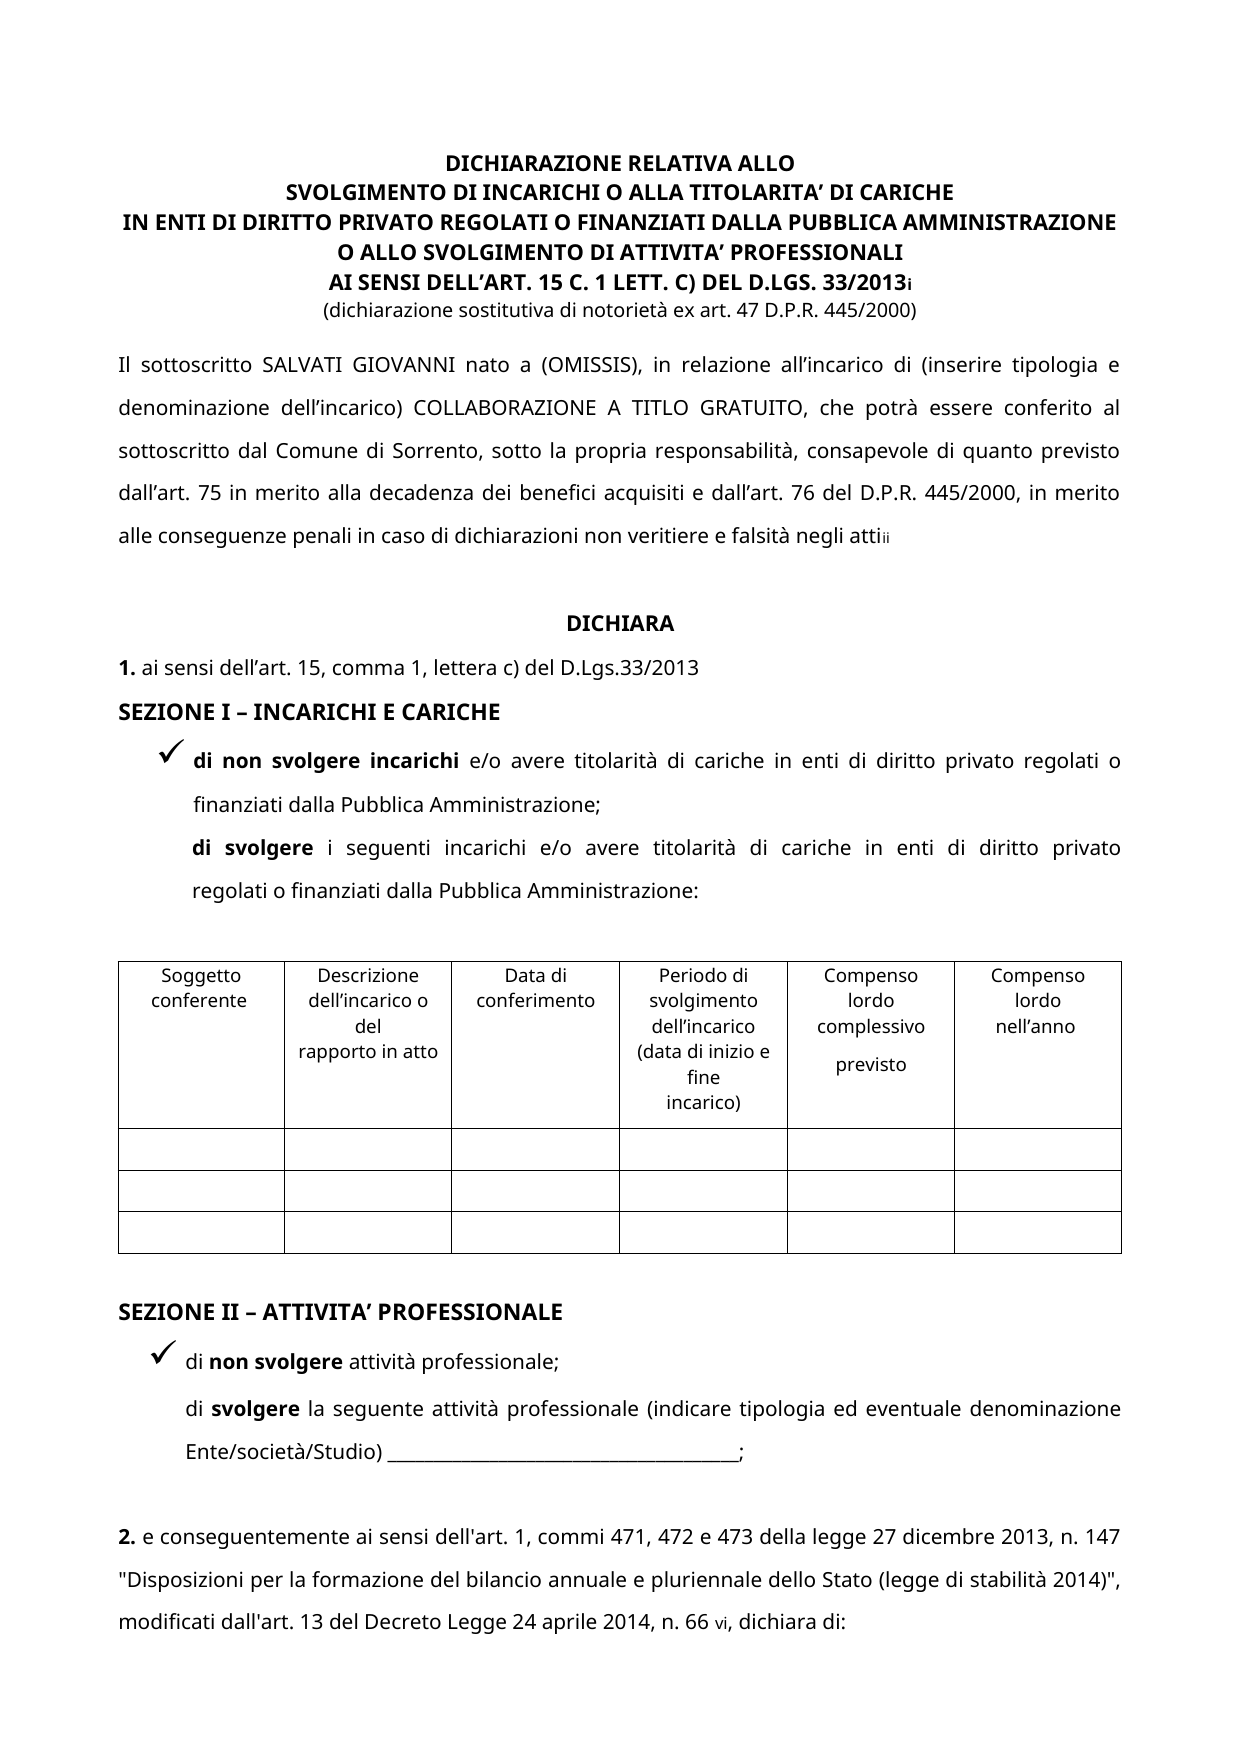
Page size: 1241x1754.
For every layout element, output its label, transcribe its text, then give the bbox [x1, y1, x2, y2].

table_cell [620, 1171, 787, 1211]
table_cell [285, 1129, 451, 1170]
table_cell [452, 1171, 619, 1211]
text 1. ai sensi dell’art. 15, comma 1, lettera c) del D.Lgs.33/2013 [118, 653, 1122, 681]
text 2. e conseguentemente ai sensi dell'art. 1, commi 471, 472 e 473 della legge 27 dicembre 2013, n. 147 "Disposizioni per la formazione del bilancio annuale e pluriennale dello Stato (legge di stabilità 2014)", modificati dall'art. 13 del Decreto Legge 24 aprile 2014, n. 66 vi, dichiara di: [118, 1522, 1122, 1636]
table_cell [452, 1129, 619, 1170]
text SEZIONE II – ATTIVITA’ PROFESSIONALE [118, 1296, 1122, 1328]
table_header Data di conferimento [452, 962, 619, 1128]
table_cell [620, 1129, 787, 1170]
table_cell [119, 1171, 284, 1211]
table_header Periodo di svolgimento dell’incarico (data di inizio e fine incarico) [620, 962, 787, 1128]
table_cell [955, 1212, 1121, 1253]
table_cell [119, 1129, 284, 1170]
text AI SENSI DELL’ART. 15 C. 1 LETT. C) DEL D.LGS. 33/2013i [118, 267, 1122, 297]
table_cell [955, 1129, 1121, 1170]
table_header Compenso lordo nell’anno [955, 962, 1121, 1128]
text SVOLGIMENTO DI INCARICHI O ALLA TITOLARITA’ DI CARICHE [118, 177, 1122, 207]
table_header Descrizione dell’incarico o del rapporto in atto [285, 962, 451, 1128]
text IN ENTI DI DIRITTO PRIVATO REGOLATI O FINANZIATI DALLA PUBBLICA AMMINISTRAZIONE O ALLO SVOLGIMENTO DI ATTIVITA’ PROFESSIONALI [118, 207, 1122, 267]
list di non svolgere attività professionale; [148, 1343, 1122, 1377]
table_cell [452, 1212, 619, 1253]
table_cell [955, 1171, 1121, 1211]
table_cell [285, 1171, 451, 1211]
text SEZIONE I – INCARICHI E CARICHE [118, 696, 1122, 727]
text di svolgere la seguente attività professionale (indicare tipologia ed eventuale denominazione Ente/società/Studio) ______________________________________; [185, 1394, 1122, 1465]
table_cell [788, 1212, 954, 1253]
text DICHIARAZIONE RELATIVA ALLO [118, 148, 1122, 177]
table_header Soggetto conferente [119, 962, 284, 1128]
table_cell [788, 1129, 954, 1170]
text di svolgere i seguenti incarichi e/o avere titolarità di cariche in enti di diritto privato regolati o finanziati dalla Pubblica Amministrazione: [192, 833, 1122, 904]
list di non svolgere incarichi e/o avere titolarità di cariche in enti di diritto privato regolati o finanziati dalla Pubblica Amministrazione; [156, 742, 1122, 819]
table_cell [119, 1212, 284, 1253]
table_cell [788, 1171, 954, 1211]
text Il sottoscritto SALVATI GIOVANNI nato a (OMISSIS), in relazione all’incarico di (inserire tipologia e denominazione dell’incarico) COLLABORAZIONE A TITLO GRATUITO, che potrà essere conferito al sottoscritto dal Comune di Sorrento, sotto la propria responsabilità, consapevole di quanto previsto dall’art. 75 in merito alla decadenza dei benefici acquisiti e dall’art. 76 del D.P.R. 445/2000, in merito alle conseguenze penali in caso di dichiarazioni non veritiere e falsità negli attiii [118, 351, 1122, 549]
table_cell [285, 1212, 451, 1253]
text (dichiarazione sostitutiva di notorietà ex art. 47 D.P.R. 445/2000) [118, 297, 1122, 323]
table_header Compenso lordo complessivo previsto [788, 962, 954, 1128]
text DICHIARA [118, 608, 1122, 638]
table_cell [620, 1212, 787, 1253]
